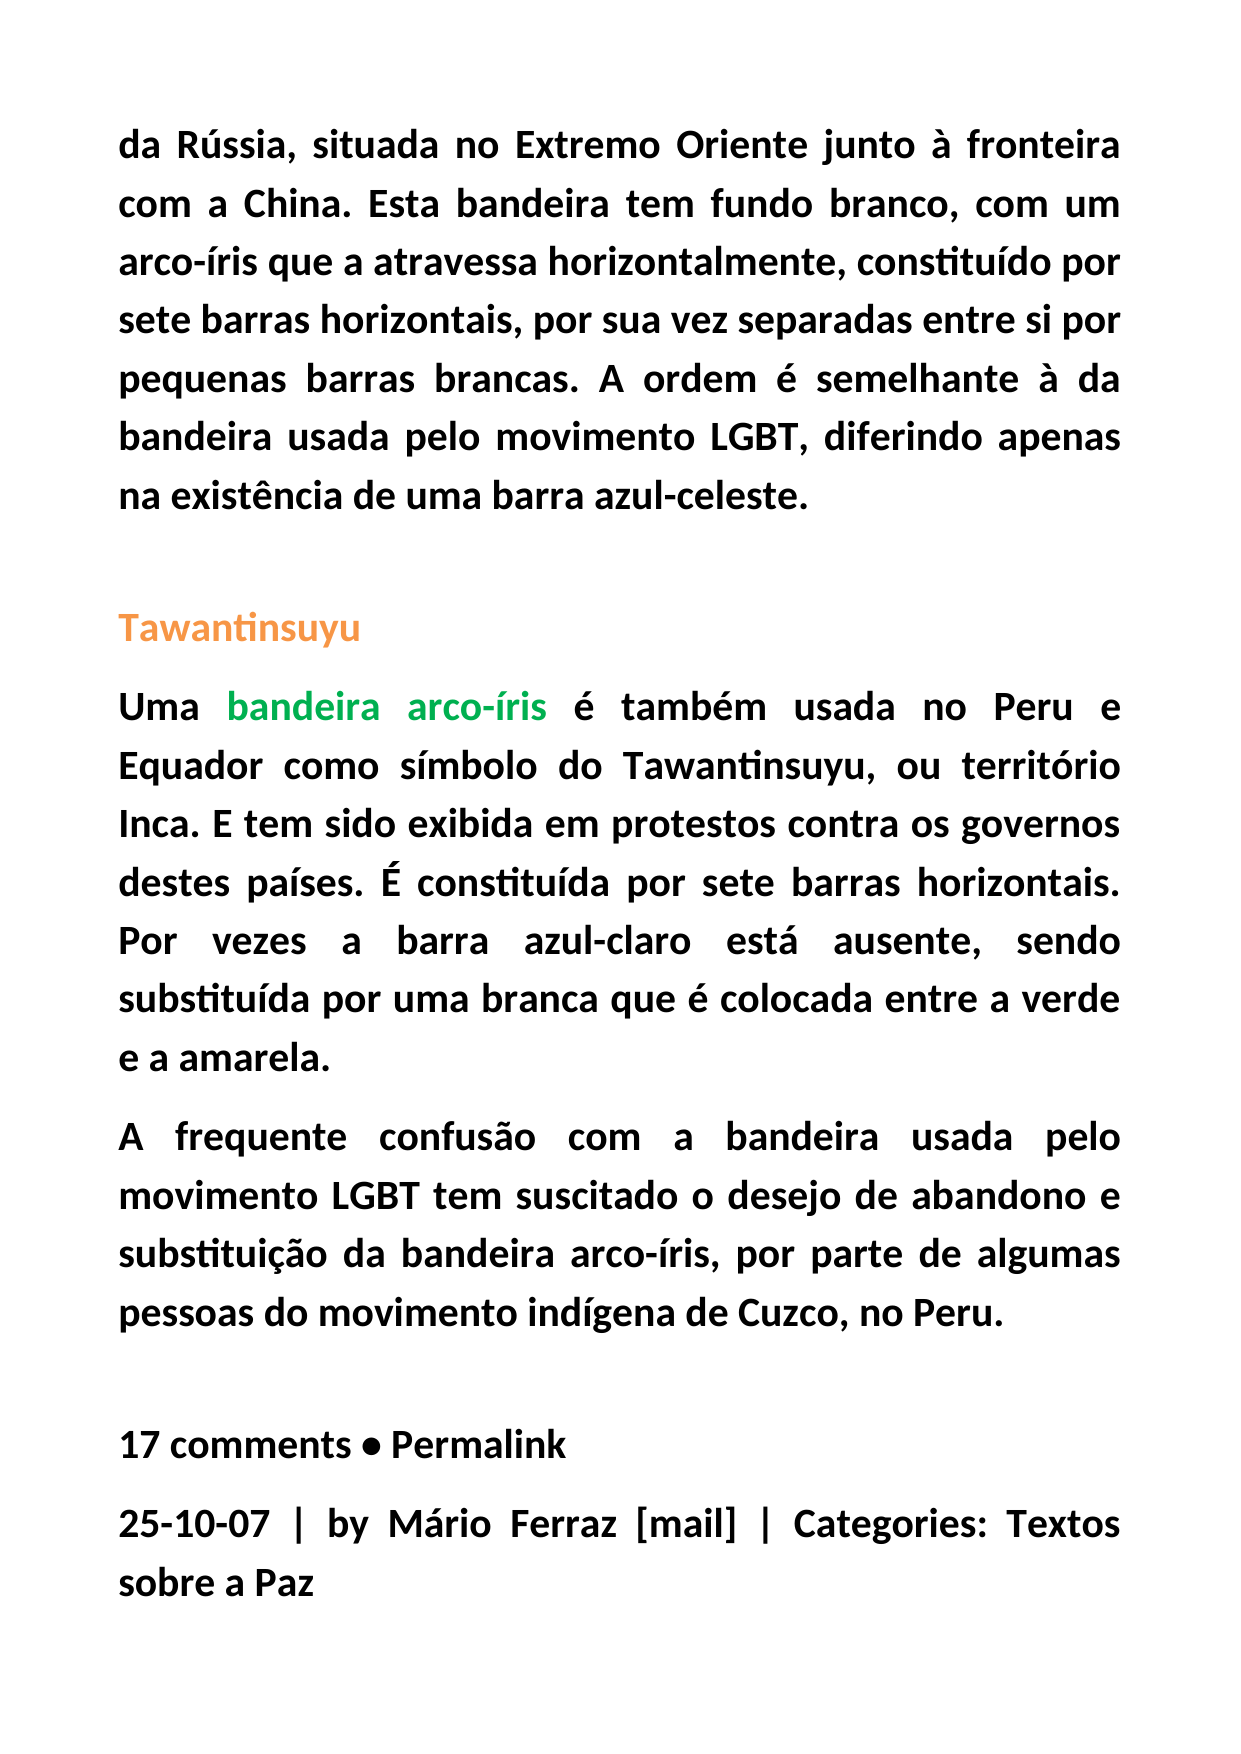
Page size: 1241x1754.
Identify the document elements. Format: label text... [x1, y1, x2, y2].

text Tawantinsuyu [118, 601, 1122, 652]
text 25-10-07 | by Mário Ferraz [mail] | Categories: Textos sobre a Paz [118, 1497, 1122, 1606]
text 17 comments • Permalink [118, 1418, 1122, 1469]
text da Rússia, situada no Extremo Oriente junto à fronteira com a China. Esta bandeira tem fundo branco, com um arco-íris que a atravessa horizontalmente, constituído por sete barras horizontais, por sua vez separadas entre si por pequenas barras brancas. A ordem é semelhante à da bandeira usada pelo movimento LGBT, diferindo apenas na existência de uma barra azul-celeste. [118, 118, 1122, 519]
text A frequente confusão com a bandeira usada pelo movimento LGBT tem suscitado o desejo de abandono e substituição da bandeira arco-íris, por parte de algumas pessoas do movimento indígena de Cuzco, no Peru. [118, 1110, 1122, 1336]
text Uma bandeira arco-íris é também usada no Peru e Equador como símbolo do Tawantinsuyu, ou território Inca. E tem sido exibida em protestos contra os governos destes países. É constituída por sete barras horizontais. Por vezes a barra azul-claro está ausente, sendo substituída por uma branca que é colocada entre a verde e a amarela. [118, 680, 1122, 1082]
